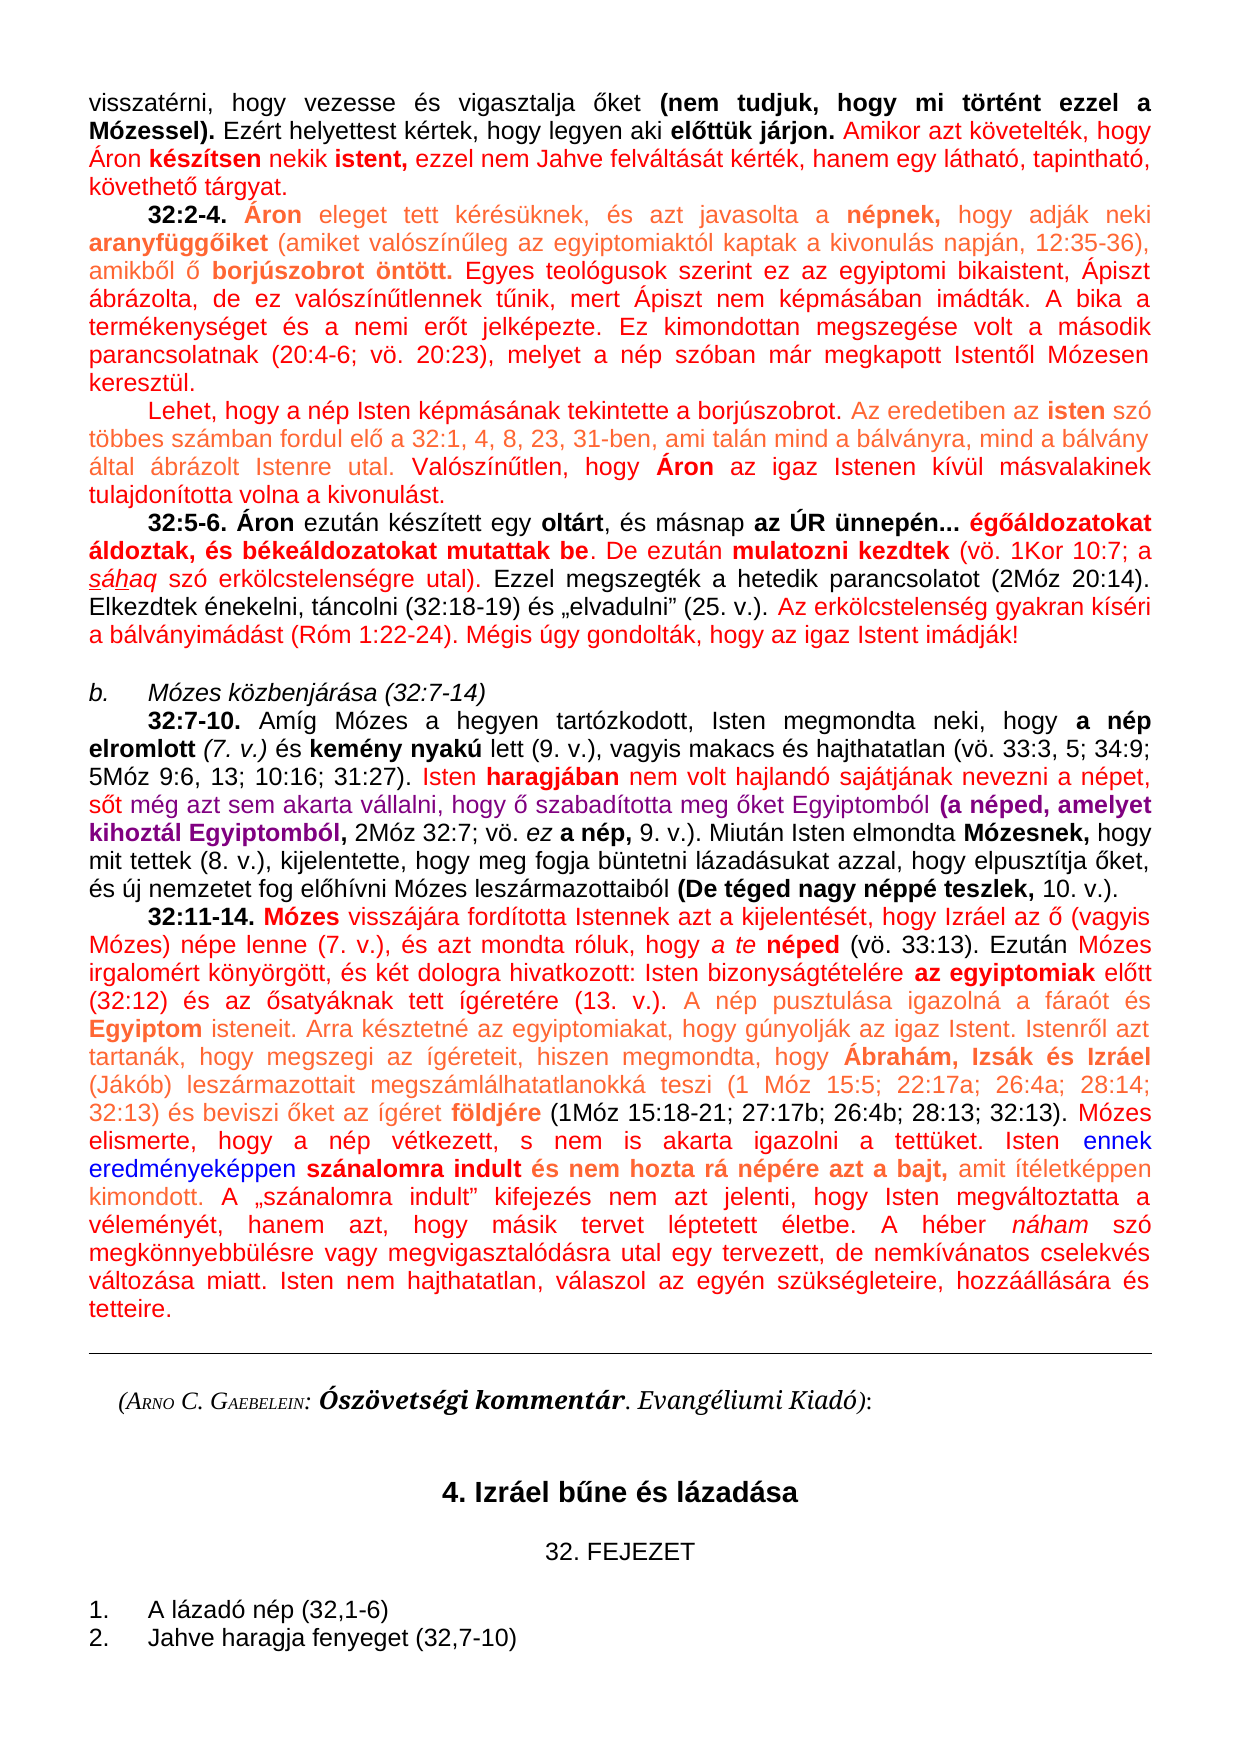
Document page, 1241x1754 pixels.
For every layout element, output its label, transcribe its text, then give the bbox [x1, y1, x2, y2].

text 4. Izráel bűne és lázadása [88, 1476, 1152, 1508]
text 32:5-6. Áron ezután készített egy oltárt, és másnap az ÚR ünnepén... égőáldozatokat áldoztak, és békeáldozatokat mutattak be. De ezután mulatozni kezdtek (vö. 1Kor 10:7; a sáhaq szó erkölcstelenségre utal). Ezzel megszegték a hetedik parancsolatot (2Móz 20:14). Elkezdtek énekelni, táncolni (32:18-19) és „elvadulni” (25. v.). Az erkölcstelenség gyakran kíséri a bálványimádást (Róm 1:22-24). Mégis úgy gondolták, hogy az igaz Istent imádják! [88, 509, 1152, 649]
text b. Mózes közbenjárása (32:7-14) [88, 678, 1152, 706]
text 32. FEJEZET [88, 1538, 1152, 1566]
text Lehet, hogy a nép Isten képmásának tekintette a borjúszobrot. Az eredetiben az isten szó többes számban fordul elő a 32:1, 4, 8, 23, 31-ben, ami talán mind a bálványra, mind a bálvány által ábrázolt Istenre utal. Valószínűtlen, hogy Áron az igaz Istenen kívül másvalakinek tulajdonította volna a kivonulást. [88, 397, 1152, 509]
text 2. Jahve haragja fenyeget (32,7-10) [88, 1623, 1152, 1652]
text 32:2-4. Áron eleget tett kérésüknek, és azt javasolta a népnek, hogy adják neki aranyfüggőiket (amiket valószínűleg az egyiptomiaktól kaptak a kivonulás napján, 12:35-36), amikből ő borjúszobrot öntött. Egyes teológusok szerint ez az egyiptomi bikaistent, Ápiszt ábrázolta, de ez valószínűtlennek tűnik, mert Ápiszt nem képmásában imádták. A bika a termékenységet és a nemi erőt jelképezte. Ez kimondottan megszegése volt a második parancsolatnak (20:4-6; vö. 20:23), melyet a nép szóban már megkapott Istentől Mózesen keresztül. [88, 201, 1152, 397]
text (Arno C. Gaebelein: Ószövetségi kommentár. Evangéliumi Kiadó): [88, 1354, 1152, 1446]
text 32:7-10. Amíg Mózes a hegyen tartózkodott, Isten megmondta neki, hogy a nép elromlott (7. v.) és kemény nyakú lett (9. v.), vagyis makacs és hajthatatlan (vö. 33:3, 5; 34:9; 5Móz 9:6, 13; 10:16; 31:27). Isten haragjában nem volt hajlandó sajátjának nevezni a népet, sőt még azt sem akarta vállalni, hogy ő szabadította meg őket Egyiptomból (a néped, amelyet kihoztál Egyiptomból, 2Móz 32:7; vö. ez a nép, 9. v.). Miután Isten elmondta Mózesnek, hogy mit tettek (8. v.), kijelentette, hogy meg fogja büntetni lázadásukat azzal, hogy elpusztítja őket, és új nemzetet fog előhívni Mózes leszármazottaiból (De téged nagy néppé teszlek, 10. v.). [88, 706, 1152, 903]
text 32:11-14. Mózes visszájára fordította Istennek azt a kijelentését, hogy Izráel az ő (vagyis Mózes) népe lenne (7. v.), és azt mondta róluk, hogy a te néped (vö. 33:13). Ezután Mózes irgalomért könyörgött, és két dologra hivatkozott: Isten bizonyságtételére az egyiptomiak előtt (32:12) és az ősatyáknak tett ígéretére (13. v.). A nép pusztulása igazolná a fáraót és Egyiptom isteneit. Arra késztetné az egyiptomiakat, hogy gúnyolják az igaz Istent. Istenről azt tartanák, hogy megszegi az ígéreteit, hiszen megmondta, hogy Ábrahám, Izsák és Izráel (Jákób) leszármazottait megszámlálhatatlanokká teszi (1 Móz 15:5; 22:17a; 26:4a; 28:14; 32:13) és beviszi őket az ígéret földjére (1Móz 15:18-21; 27:17b; 26:4b; 28:13; 32:13). Mózes elismerte, hogy a nép vétkezett, s nem is akarta igazolni a tettüket. Isten ennek eredményeképpen szánalomra indult és nem hozta rá népére azt a bajt, amit ítéletképpen kimondott. A „szánalomra indult” kifejezés nem azt jelenti, hogy Isten megváltoztatta a véleményét, hanem azt, hogy másik tervet léptetett életbe. A héber náham szó megkönnyebbülésre vagy megvigasztalódásra utal egy tervezett, de nemkívánatos cselekvés változása miatt. Isten nem hajthatatlan, válaszol az egyén szükségleteire, hozzáállására és tetteire. [88, 903, 1152, 1323]
text visszatérni, hogy vezesse és vigasztalja őket (nem tudjuk, hogy mi történt ezzel a Mózessel). Ezért helyettest kértek, hogy legyen aki előttük járjon. Amikor azt követelték, hogy Áron készítsen nekik istent, ezzel nem Jahve felváltását kérték, hanem egy látható, tapintható, követhető tárgyat. [88, 88, 1152, 201]
text 1. A lázadó nép (32,1-6) [88, 1596, 1152, 1623]
